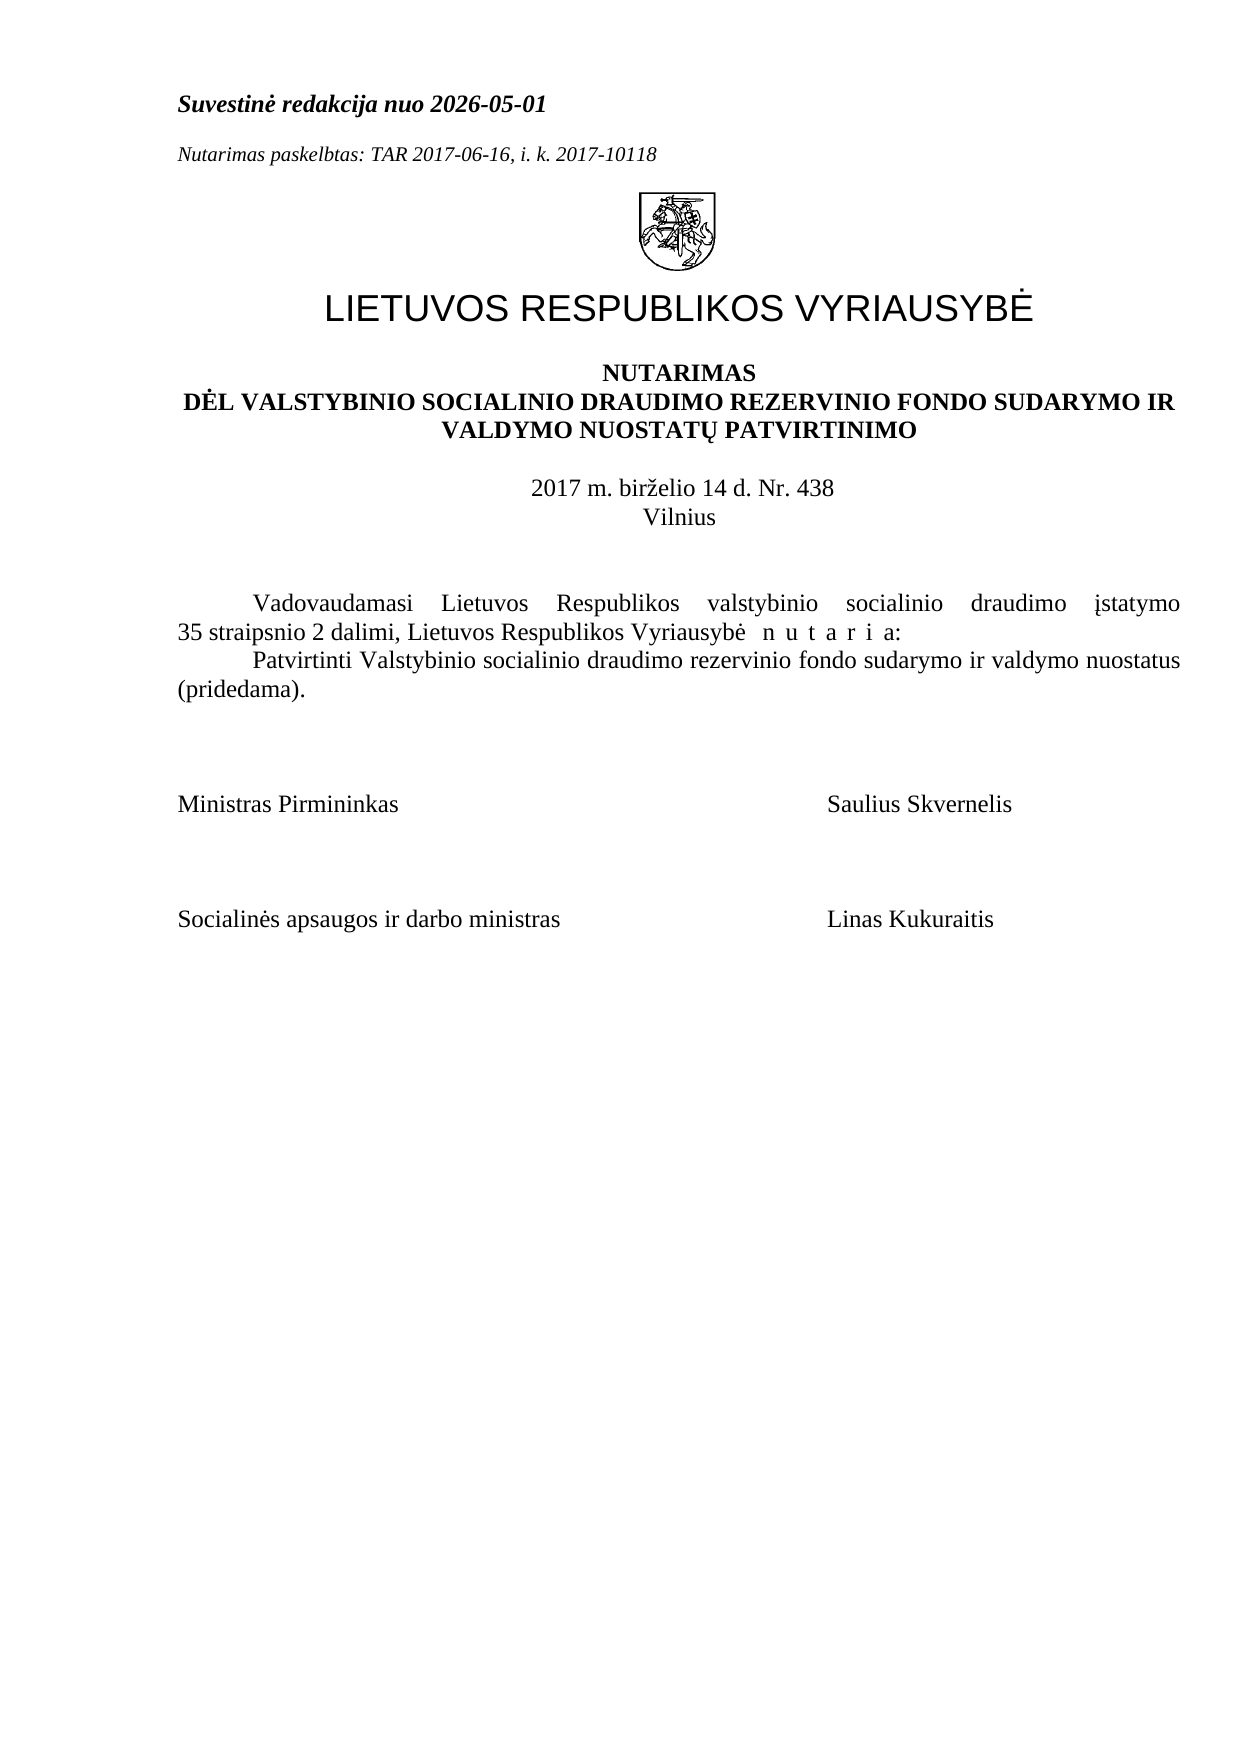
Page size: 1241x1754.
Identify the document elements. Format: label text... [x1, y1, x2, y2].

text Suvestinė redakcija nuo 2026-05-01 [177, 89, 1181, 117]
text Ministras Pirmininkas Saulius Skvernelis [177, 789, 1181, 818]
text Vilnius [177, 502, 1181, 530]
text Nutarimas paskelbtas: TAR 2017-06-16, i. k. 2017-10118 [177, 141, 1181, 166]
text Patvirtinti Valstybinio socialinio draudimo rezervinio fondo sudarymo ir valdymo nuostatus (pridedama). [177, 645, 1181, 703]
text Vadovaudamasi Lietuvos Respublikos valstybinio socialinio draudimo įstatymo 35 straipsnio 2 dalimi, Lietuvos Respublikos Vyriausybė nutaria: [177, 588, 1181, 645]
text Socialinės apsaugos ir darbo ministras Linas Kukuraitis [177, 904, 1181, 933]
text 2017 m. birželio 14 d. Nr. 438 [177, 473, 1181, 502]
text DĖL Valstybinio socialinio draudimo rezervINIO fondo sudarymo ir valdymo nuostatŲ PATVIRTINIMO [177, 387, 1181, 444]
text nutarimas [177, 358, 1181, 387]
text Lietuvos Respublikos Vyriausybė [177, 286, 1181, 329]
